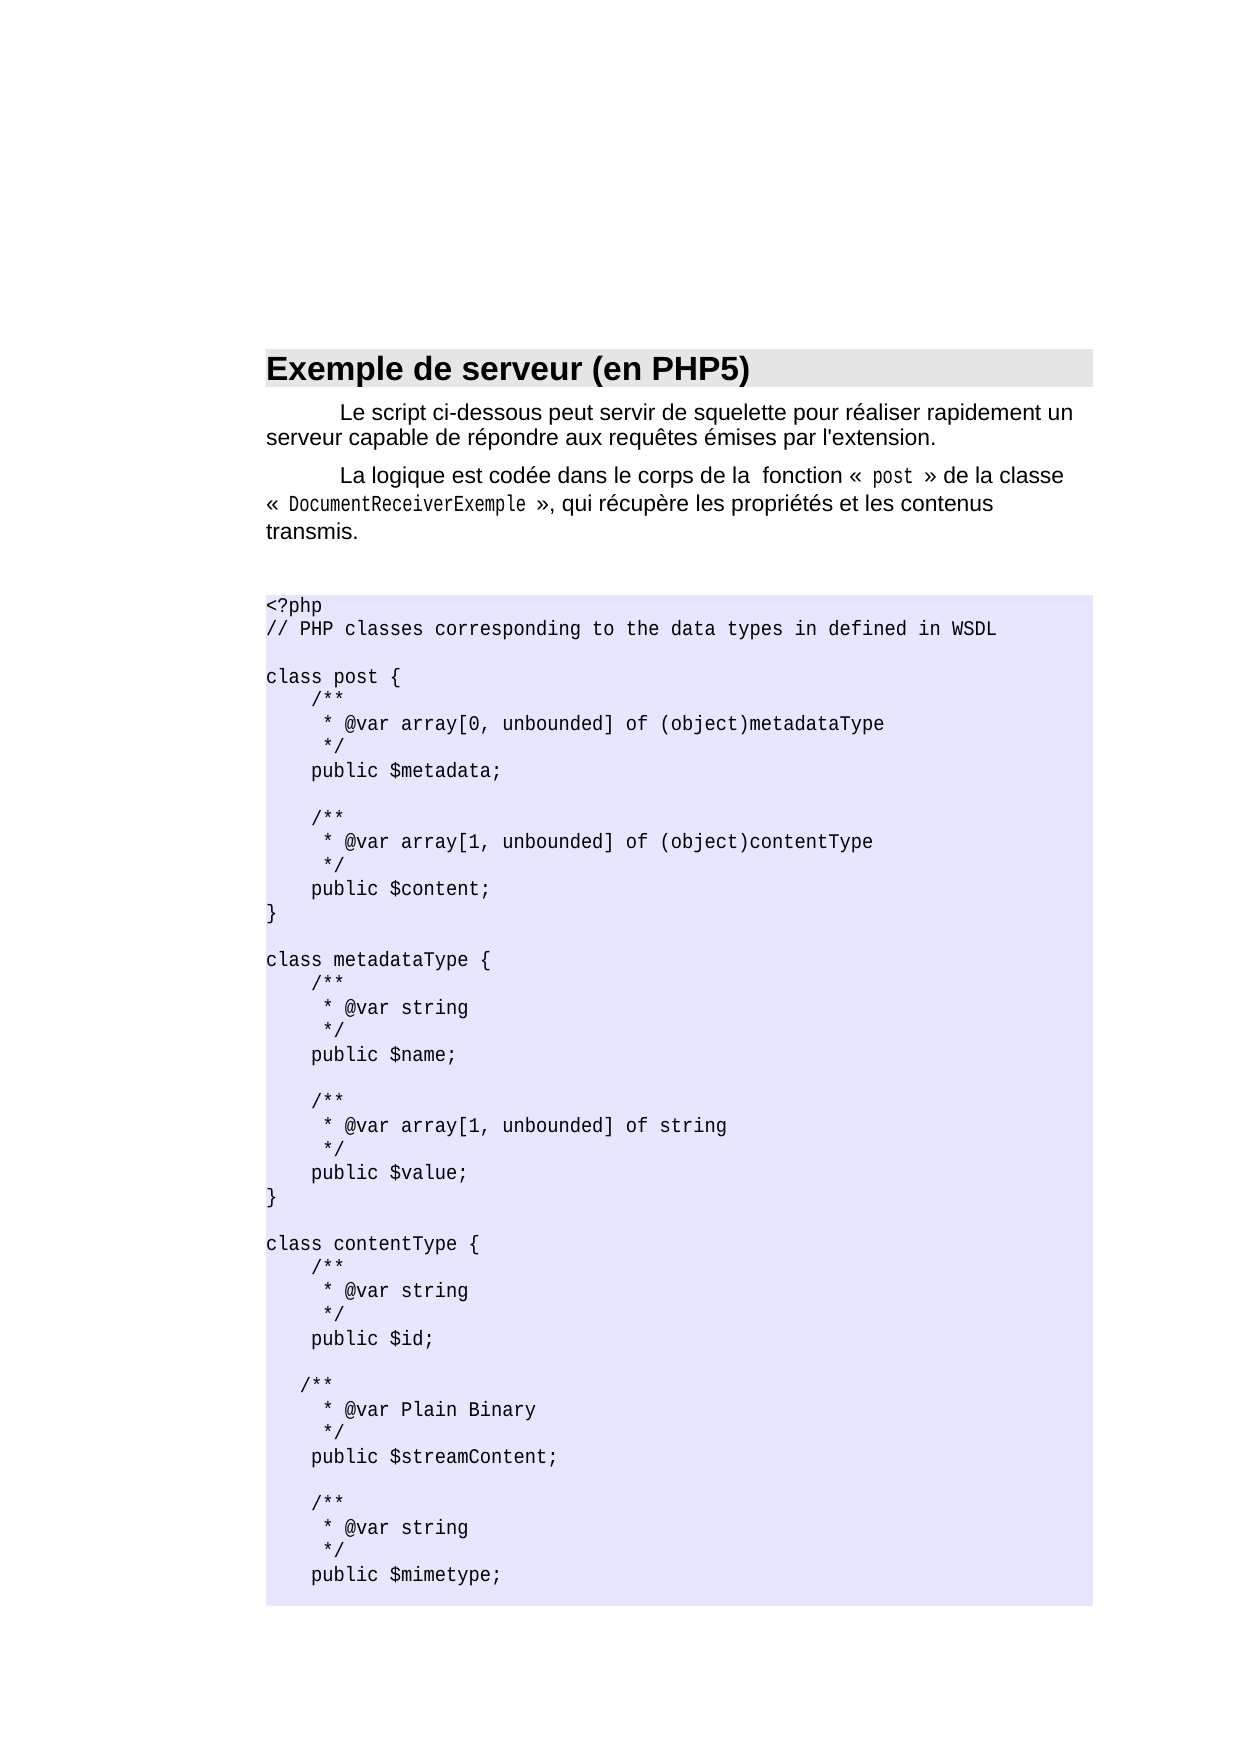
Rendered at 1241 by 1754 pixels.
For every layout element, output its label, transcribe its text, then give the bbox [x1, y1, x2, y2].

text Exemple de serveur (en PHP5) [266, 349, 1093, 387]
text public $value; [266, 1162, 1093, 1186]
text } [266, 902, 1093, 926]
text class metadataType { [266, 949, 1093, 973]
text /** [266, 1257, 1093, 1280]
text * @var string [266, 1280, 1093, 1304]
text /** [266, 807, 1093, 831]
text */ [266, 1422, 1093, 1446]
text * @var string [266, 1517, 1093, 1541]
text * @var Plain Binary [266, 1399, 1093, 1422]
text * @var string [266, 997, 1093, 1020]
text * @var array[1, unbounded] of string [266, 1115, 1093, 1138]
text class contentType { [266, 1233, 1093, 1257]
text // PHP classes corresponding to the data types in defined in WSDL [266, 618, 1093, 642]
text public $id; [266, 1328, 1093, 1351]
text public $content; [266, 878, 1093, 902]
text La logique est codée dans le corps de la fonction « post » de la classe « DocumentReceiverExemple », qui récupère les propriétés et les contenus transmis. [266, 463, 1093, 544]
text */ [266, 855, 1093, 878]
text */ [266, 1541, 1093, 1564]
text <?php [266, 595, 1093, 618]
text /** [266, 1375, 1093, 1399]
text } [266, 1186, 1093, 1209]
text * @var array[0, unbounded] of (object)metadataType [266, 713, 1093, 737]
text */ [266, 737, 1093, 760]
text * @var array[1, unbounded] of (object)contentType [266, 831, 1093, 855]
text /** [266, 1091, 1093, 1115]
text public $name; [266, 1044, 1093, 1068]
text class post { [266, 666, 1093, 689]
text */ [266, 1138, 1093, 1162]
text */ [266, 1020, 1093, 1044]
text */ [266, 1304, 1093, 1328]
text public $metadata; [266, 760, 1093, 784]
text public $streamContent; [266, 1446, 1093, 1469]
text public $mimetype; [266, 1564, 1093, 1588]
text /** [266, 1493, 1093, 1517]
text Le script ci-dessous peut servir de squelette pour réaliser rapidement un serveur capable de répondre aux requêtes émises par l'extension. [266, 399, 1093, 451]
text /** [266, 973, 1093, 997]
text /** [266, 689, 1093, 713]
